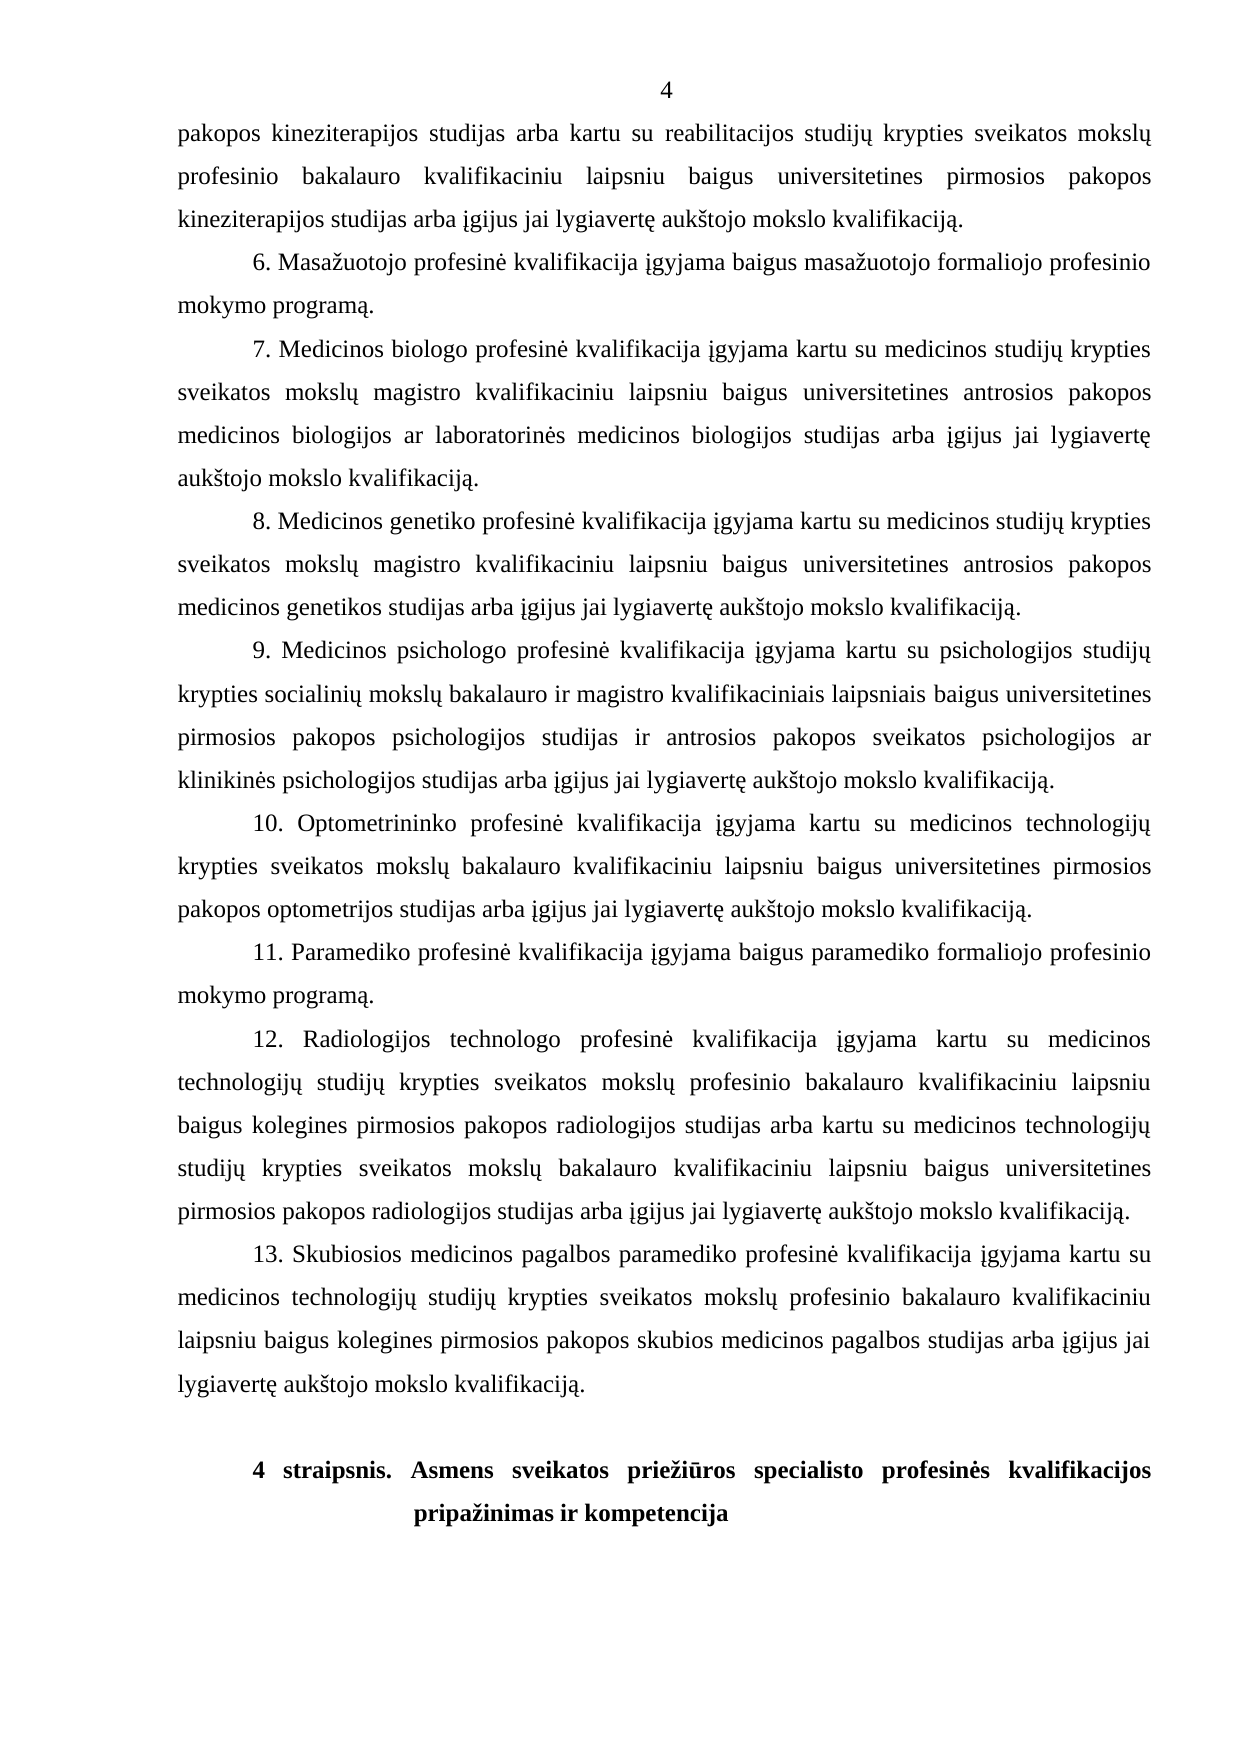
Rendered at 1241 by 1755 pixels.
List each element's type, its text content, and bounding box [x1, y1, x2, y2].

text 9. Medicinos psichologo profesinė kvalifikacija įgyjama kartu su psichologijos studijų krypties socialinių mokslų bakalauro ir magistro kvalifikaciniais laipsniais baigus universitetines pirmosios pakopos psichologijos studijas ir antrosios pakopos sveikatos psichologijos ar klinikinės psichologijos studijas arba įgijus jai lygiavertę aukštojo mokslo kvalifikaciją. [177, 636, 1152, 794]
text 13. Skubiosios medicinos pagalbos paramediko profesinė kvalifikacija įgyjama kartu su medicinos technologijų studijų krypties sveikatos mokslų profesinio bakalauro kvalifikaciniu laipsniu baigus kolegines pirmosios pakopos skubios medicinos pagalbos studijas arba įgijus jai lygiavertę aukštojo mokslo kvalifikaciją. [177, 1239, 1152, 1397]
text pakopos kineziterapijos studijas arba kartu su reabilitacijos studijų krypties sveikatos mokslų profesinio bakalauro kvalifikaciniu laipsniu baigus universitetines pirmosios pakopos kineziterapijos studijas arba įgijus jai lygiavertę aukštojo mokslo kvalifikaciją. [177, 118, 1152, 233]
text 6. Masažuotojo profesinė kvalifikacija įgyjama baigus masažuotojo formaliojo profesinio mokymo programą. [177, 247, 1152, 319]
text 8. Medicinos genetiko profesinė kvalifikacija įgyjama kartu su medicinos studijų krypties sveikatos mokslų magistro kvalifikaciniu laipsniu baigus universitetines antrosios pakopos medicinos genetikos studijas arba įgijus jai lygiavertę aukštojo mokslo kvalifikaciją. [177, 506, 1152, 621]
text 7. Medicinos biologo profesinė kvalifikacija įgyjama kartu su medicinos studijų krypties sveikatos mokslų magistro kvalifikaciniu laipsniu baigus universitetines antrosios pakopos medicinos biologijos ar laboratorinės medicinos biologijos studijas arba įgijus jai lygiavertę aukštojo mokslo kvalifikaciją. [177, 334, 1152, 492]
text 4 straipsnis. Asmens sveikatos priežiūros specialisto profesinės kvalifikacijos pripažinimas ir kompetencija [252, 1455, 1152, 1527]
text 12. Radiologijos technologo profesinė kvalifikacija įgyjama kartu su medicinos technologijų studijų krypties sveikatos mokslų profesinio bakalauro kvalifikaciniu laipsniu baigus kolegines pirmosios pakopos radiologijos studijas arba kartu su medicinos technologijų studijų krypties sveikatos mokslų bakalauro kvalifikaciniu laipsniu baigus universitetines pirmosios pakopos radiologijos studijas arba įgijus jai lygiavertę aukštojo mokslo kvalifikaciją. [177, 1024, 1152, 1225]
text 10. Optometrininko profesinė kvalifikacija įgyjama kartu su medicinos technologijų krypties sveikatos mokslų bakalauro kvalifikaciniu laipsniu baigus universitetines pirmosios pakopos optometrijos studijas arba įgijus jai lygiavertę aukštojo mokslo kvalifikaciją. [177, 808, 1152, 923]
text 11. Paramediko profesinė kvalifikacija įgyjama baigus paramediko formaliojo profesinio mokymo programą. [177, 937, 1152, 1009]
